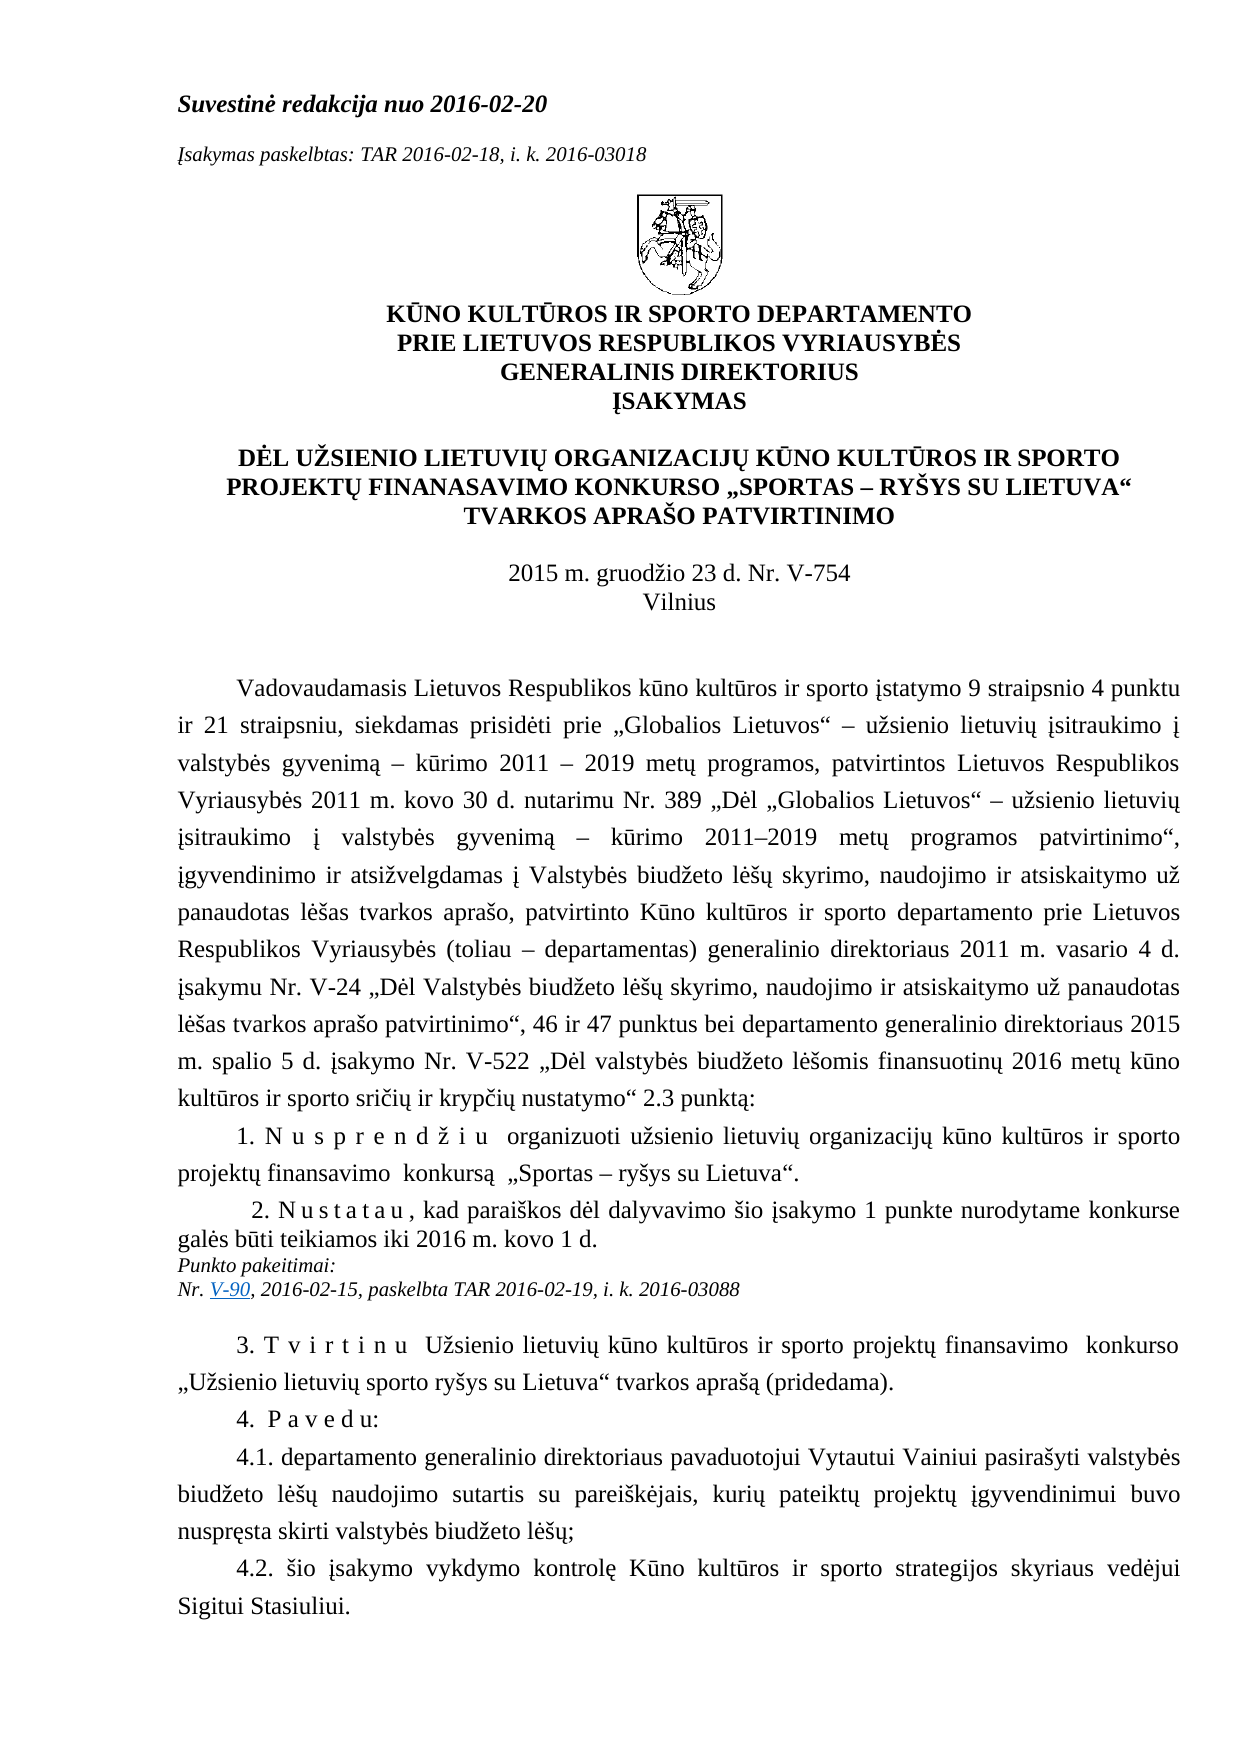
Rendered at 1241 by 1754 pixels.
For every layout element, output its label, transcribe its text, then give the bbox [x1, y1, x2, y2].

text Įsakymas paskelbtas: TAR 2016-02-18, i. k. 2016-03018 [177, 141, 1181, 166]
text Punkto pakeitimai: [177, 1253, 1181, 1277]
text 2. Nustatau, kad paraiškos dėl dalyvavimo šio įsakymo 1 punkte nurodytame konkurse galės būti teikiamos iki 2016 m. kovo 1 d. [177, 1195, 1181, 1253]
text 4. P a v e d u: [177, 1404, 1181, 1433]
text 1. N u s p r e n d ž i u organizuoti užsienio lietuvių organizacijų kūno kultūros ir sporto projektų finansavimo konkursą „Sportas – ryšys su Lietuva“. [177, 1121, 1181, 1187]
text Suvestinė redakcija nuo 2016-02-20 [177, 89, 1181, 117]
text Vilnius [177, 587, 1181, 616]
text 4.2. šio įsakymo vykdymo kontrolę Kūno kultūros ir sporto strategijos skyriaus vedėjui Sigitui Stasiuliui. [177, 1553, 1181, 1619]
text PRIE LIETUVOS RESPUBLIKOS VYRIAUSYBĖS [177, 328, 1181, 357]
text Įsakymas [177, 386, 1181, 414]
text Vadovaudamasis Lietuvos Respublikos kūno kultūros ir sporto įstatymo 9 straipsnio 4 punktu ir 21 straipsniu, siekdamas prisidėti prie „Globalios Lietuvos“ – užsienio lietuvių įsitraukimo į valstybės gyvenimą – kūrimo 2011 – 2019 metų programos, patvirtintos Lietuvos Respublikos Vyriausybės 2011 m. kovo 30 d. nutarimu Nr. 389 „Dėl „Globalios Lietuvos“ – užsienio lietuvių įsitraukimo į valstybės gyvenimą – kūrimo 2011–2019 metų programos patvirtinimo“, įgyvendinimo ir atsižvelgdamas į Valstybės biudžeto lėšų skyrimo, naudojimo ir atsiskaitymo už panaudotas lėšas tvarkos aprašo, patvirtinto Kūno kultūros ir sporto departamento prie Lietuvos Respublikos Vyriausybės (toliau – departamentas) generalinio direktoriaus 2011 m. vasario 4 d. įsakymu Nr. V-24 „Dėl Valstybės biudžeto lėšų skyrimo, naudojimo ir atsiskaitymo už panaudotas lėšas tvarkos aprašo patvirtinimo“, 46 ir 47 punktus bei departamento generalinio direktoriaus 2015 m. spalio 5 d. įsakymo Nr. V-522 „Dėl valstybės biudžeto lėšomis finansuotinų 2016 metų kūno kultūros ir sporto sričių ir krypčių nustatymo“ 2.3 punktą: [177, 673, 1181, 1112]
text DĖL UŽSIENIO LIETUVIŲ ORGANIZACIJŲ KŪNO KULTŪROS IR SPORTO PROJEKTŲ FINANASAVIMO KONKURSO „SPORTAS – RYŠYS SU LIETUVA“ TVARKOS APRAŠO PATVIRTINIMO [177, 443, 1181, 529]
text 3. T v i r t i n u Užsienio lietuvių kūno kultūros ir sporto projektų finansavimo konkurso „Užsienio lietuvių sporto ryšys su Lietuva“ tvarkos aprašą (pridedama). [177, 1330, 1181, 1396]
text KŪNO KULTŪROS IR SPORTO DEPARTAMENTo [177, 299, 1181, 328]
text 4.1. departamento generalinio direktoriaus pavaduotojui Vytautui Vainiui pasirašyti valstybės biudžeto lėšų naudojimo sutartis su pareiškėjais, kurių pateiktų projektų įgyvendinimui buvo nuspręsta skirti valstybės biudžeto lėšų; [177, 1442, 1181, 1545]
text 2015 m. gruodžio 23 d. Nr. V-754 [177, 558, 1181, 587]
text Generalinis direktorius [177, 357, 1181, 386]
text Nr. V-90, 2016-02-15, paskelbta TAR 2016-02-19, i. k. 2016-03088 [177, 1277, 1181, 1301]
